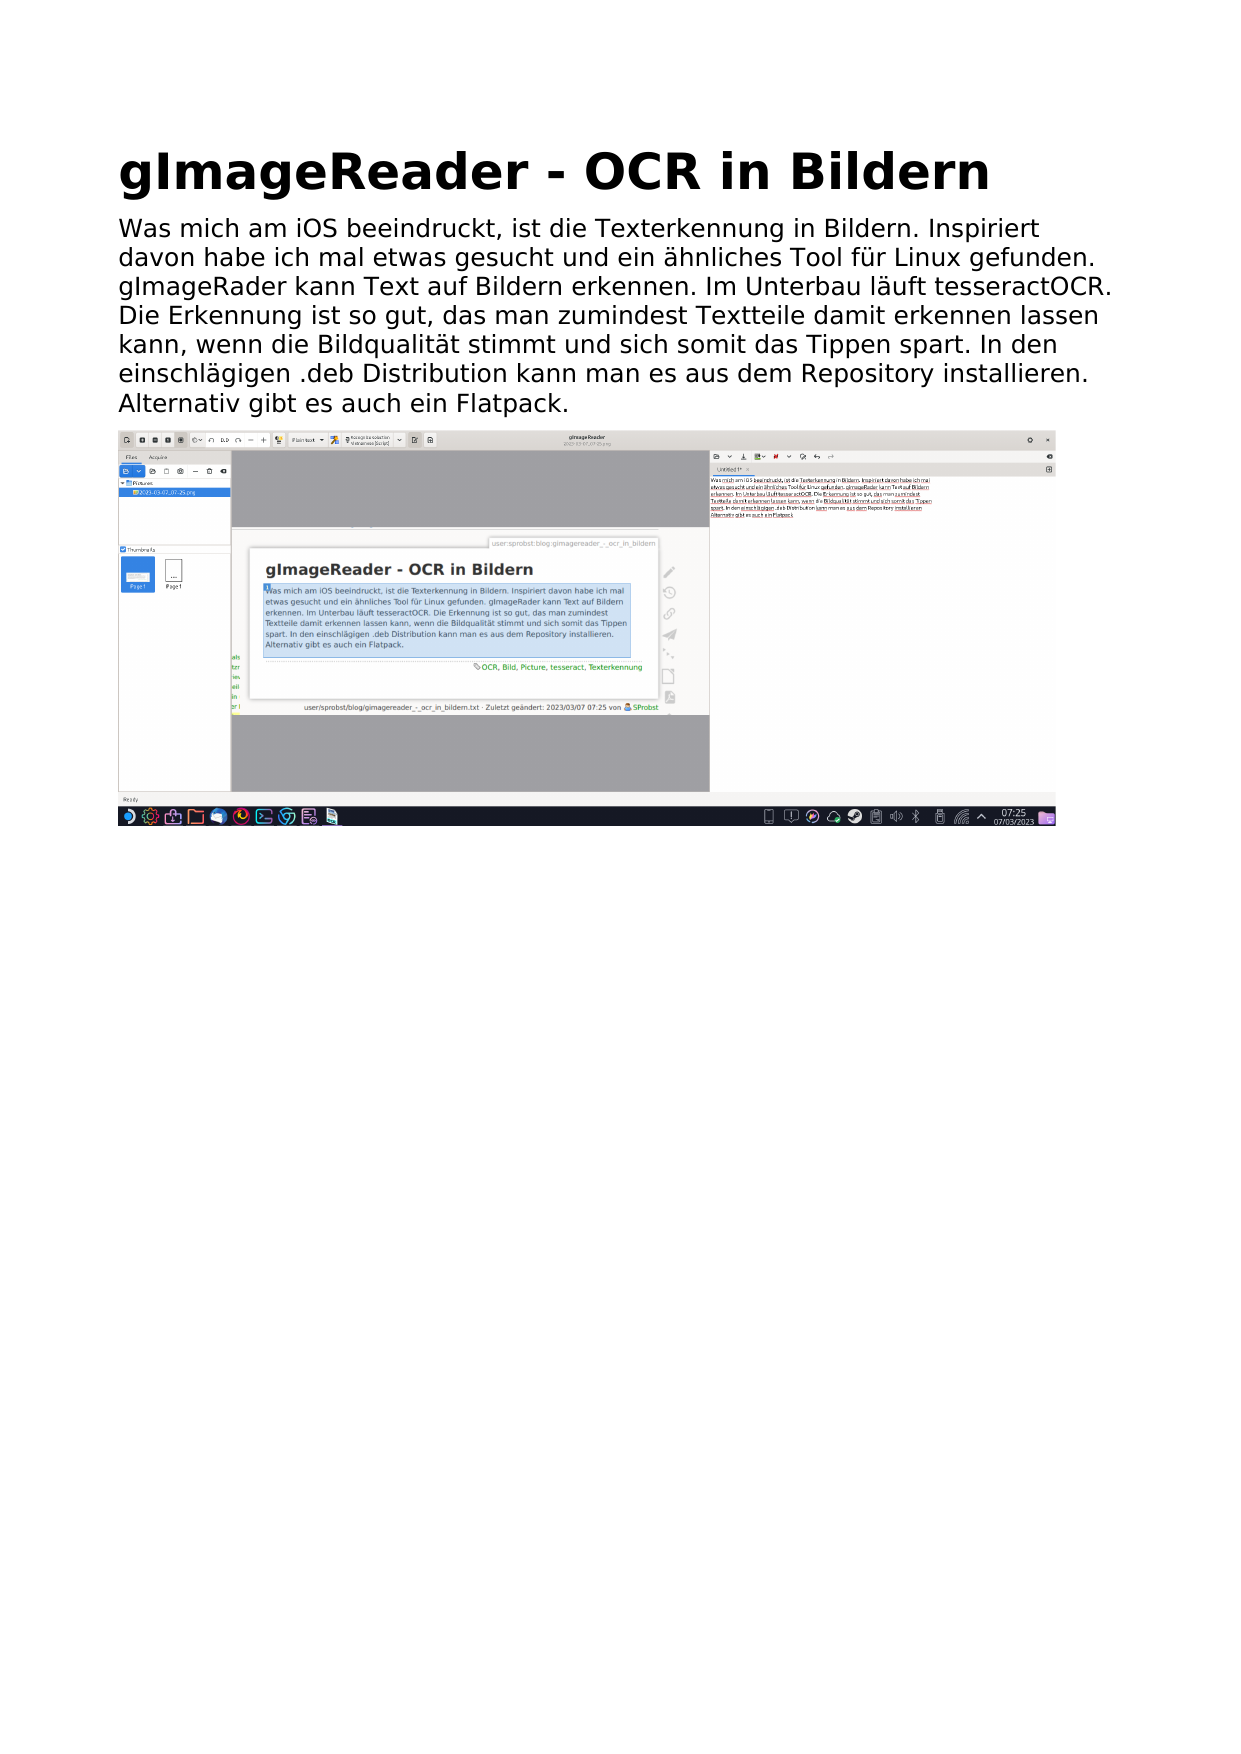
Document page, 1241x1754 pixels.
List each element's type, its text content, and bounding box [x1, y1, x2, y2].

text Was mich am iOS beeindruckt, ist die Texterkennung in Bildern. Inspiriert davon habe ich mal etwas gesucht und ein ähnliches Tool für Linux gefunden. gImageRader kann Text auf Bildern erkennen. Im Unterbau läuft tesseractOCR. Die Erkennung ist so gut, das man zumindest Textteile damit erkennen lassen kann, wenn die Bildqualität stimmt und sich somit das Tippen spart. In den einschlägigen .deb Distribution kann man es aus dem Repository installieren. Alternativ gibt es auch ein Flatpack. [118, 214, 1122, 418]
subtitle gImageReader - OCR in Bildern [118, 143, 1122, 201]
picture [118, 430, 1056, 826]
